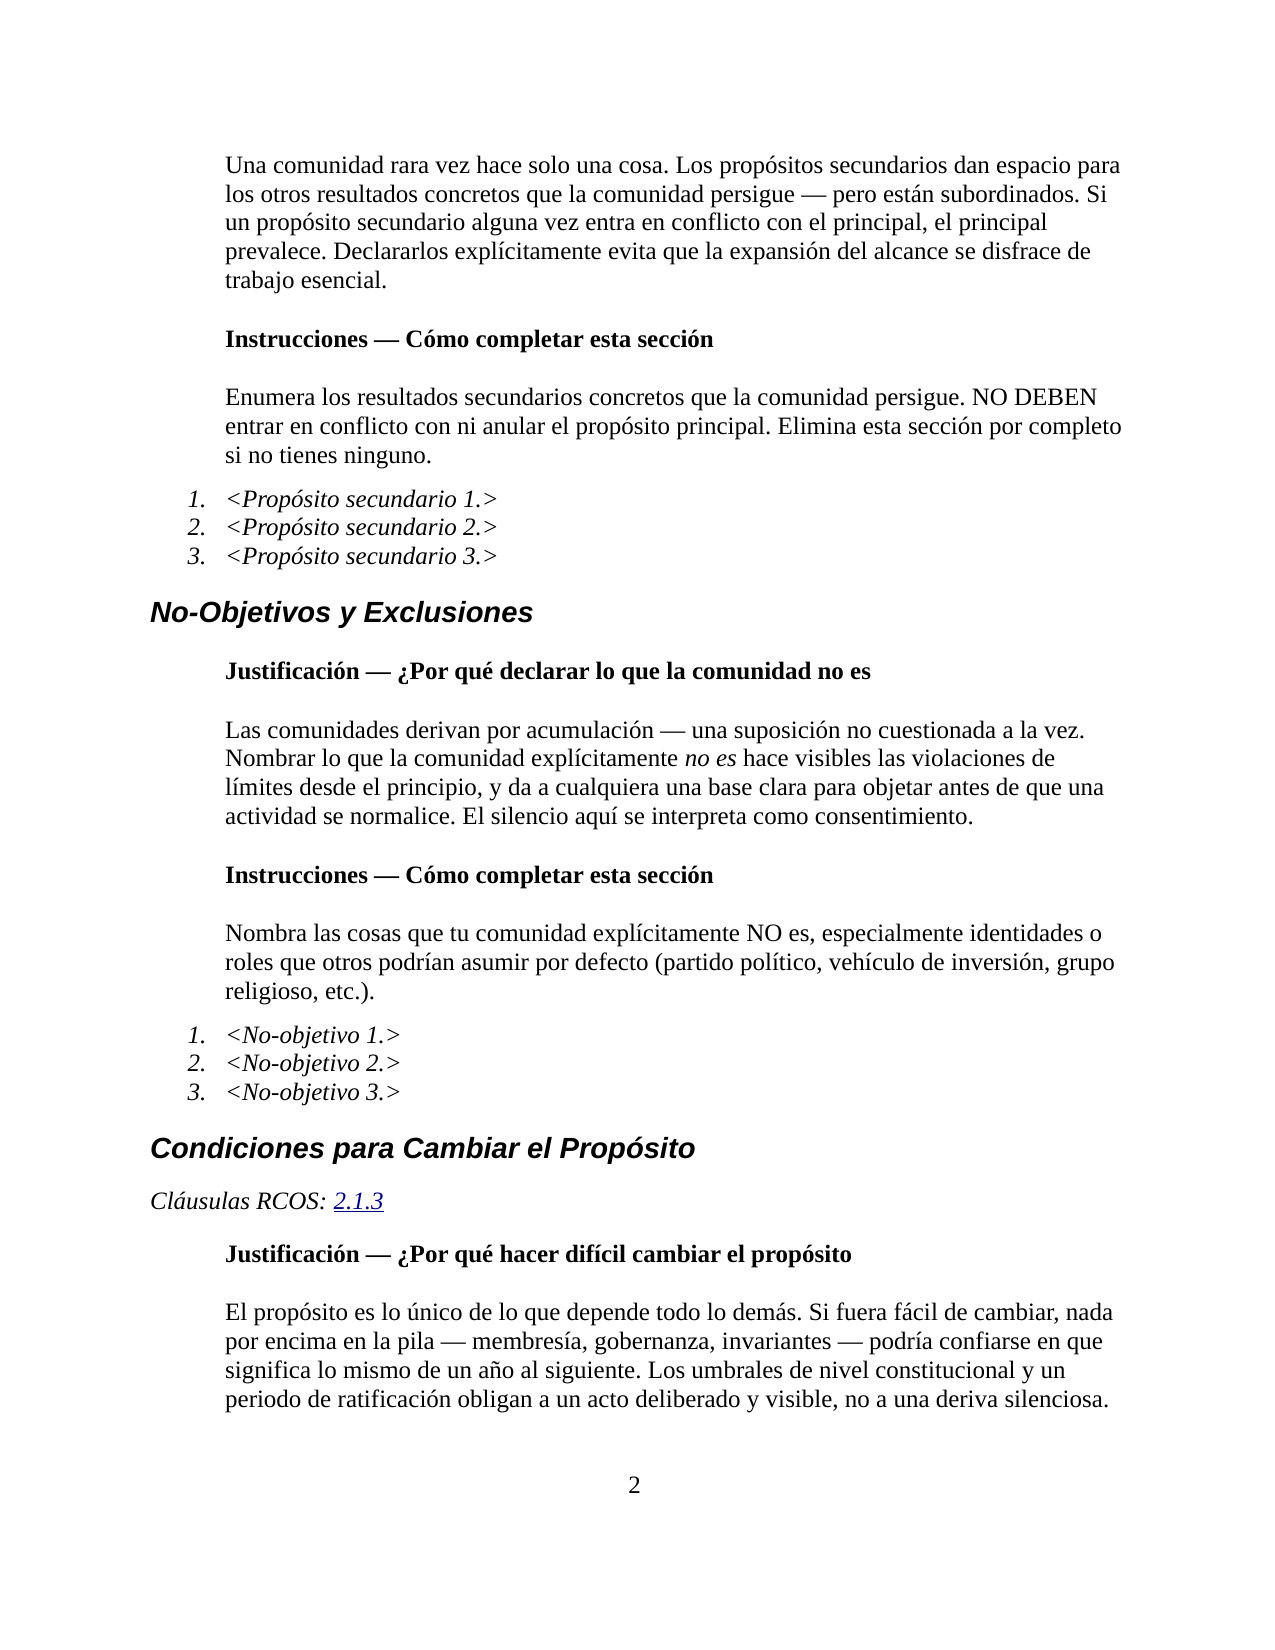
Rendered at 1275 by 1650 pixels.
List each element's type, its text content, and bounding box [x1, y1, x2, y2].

text Instrucciones — Cómo completar esta sección [225, 860, 1125, 888]
text Enumera los resultados secundarios concretos que la comunidad persigue. NO DEBEN entrar en conflicto con ni anular el propósito principal. Elimina esta sección por completo si no tienes ninguno. [225, 382, 1125, 469]
list <No-objetivo 1.> [187, 1020, 1125, 1048]
text Justificación — ¿Por qué hacer difícil cambiar el propósito [225, 1239, 1125, 1267]
list <Propósito secundario 2.> [187, 512, 1125, 541]
text El propósito es lo único de lo que depende todo lo demás. Si fuera fácil de cambiar, nada por encima en la pila — membresía, gobernanza, invariantes — podría confiarse en que significa lo mismo de un año al siguiente. Los umbrales de nivel constitucional y un periodo de ratificación obligan a un acto deliberado y visible, no a una deriva silenciosa. [225, 1297, 1125, 1412]
list <Propósito secundario 1.> [187, 484, 1125, 512]
list <No-objetivo 3.> [187, 1077, 1125, 1106]
text Las comunidades derivan por acumulación — una suposición no cuestionada a la vez. Nombrar lo que la comunidad explícitamente no es hace visibles las violaciones de límites desde el principio, y da a cualquiera una base clara para objetar antes de que una actividad se normalice. El silencio aquí se interpreta como consentimiento. [225, 715, 1125, 830]
list <Propósito secundario 3.> [187, 541, 1125, 570]
subtitle Condiciones para Cambiar el Propósito [150, 1131, 1125, 1164]
list <No-objetivo 2.> [187, 1048, 1125, 1077]
text Justificación — ¿Por qué declarar lo que la comunidad no es [225, 656, 1125, 685]
text Nombra las cosas que tu comunidad explícitamente NO es, especialmente identidades o roles que otros podrían asumir por defecto (partido político, vehículo de inversión, grupo religioso, etc.). [225, 918, 1125, 1005]
text Una comunidad rara vez hace solo una cosa. Los propósitos secundarios dan espacio para los otros resultados concretos que la comunidad persigue — pero están subordinados. Si un propósito secundario alguna vez entra en conflicto con el principal, el principal prevalece. Declararlos explícitamente evita que la expansión del alcance se disfrace de trabajo esencial. [225, 150, 1125, 294]
subtitle No-Objetivos y Exclusiones [150, 595, 1125, 628]
text Cláusulas RCOS: 2.1.3 [150, 1186, 1125, 1215]
text Instrucciones — Cómo completar esta sección [225, 324, 1125, 352]
